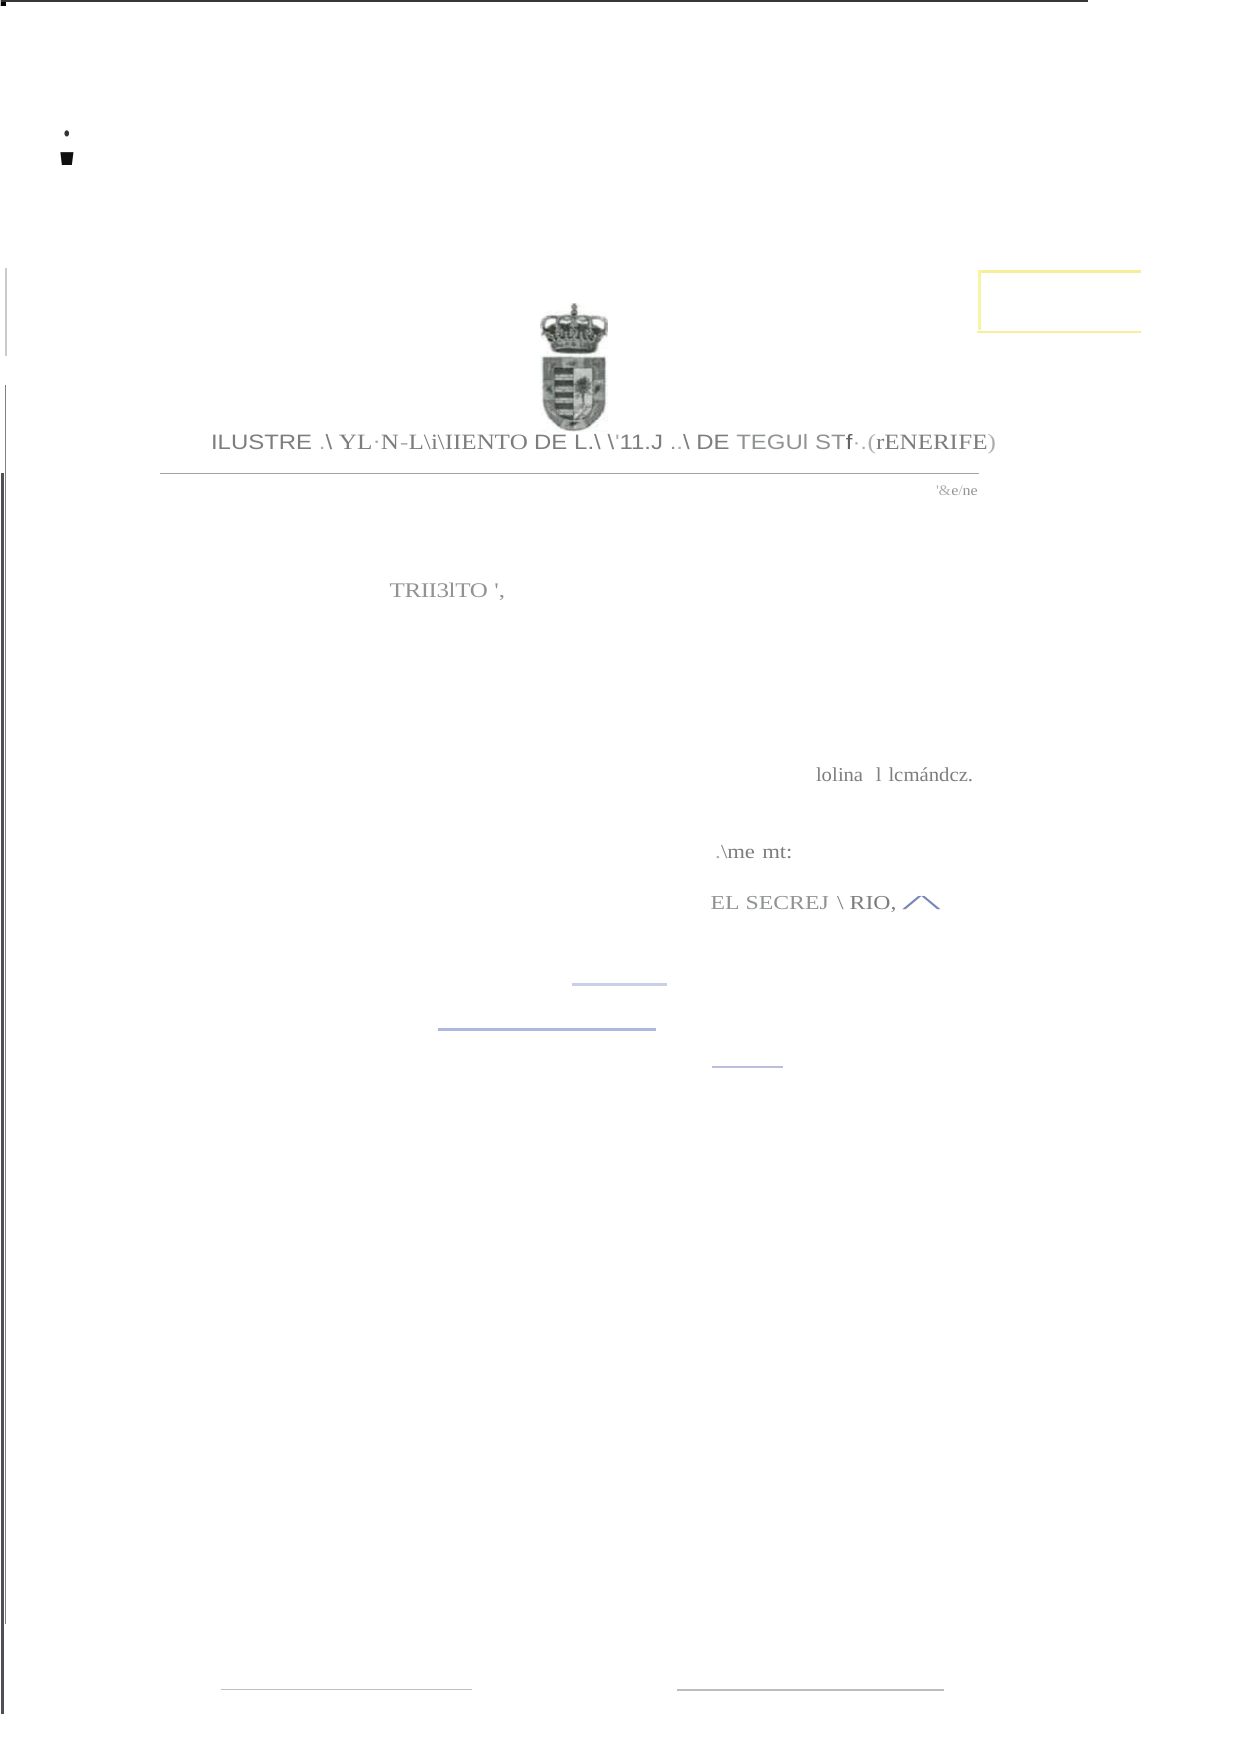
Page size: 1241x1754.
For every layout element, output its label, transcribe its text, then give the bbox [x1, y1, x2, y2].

text EL SECREJ \ RIO, /\ [710, 891, 1107, 914]
picture [539, 303, 608, 432]
text TRII3lTO ', [6, 578, 894, 602]
text .\me mt: [715, 840, 1107, 863]
text '&e/ne [6, 481, 977, 498]
text • [63, 127, 1107, 145]
text ' [53, 145, 1107, 206]
text lolina l lcmándcz. [6, 763, 973, 785]
text ILUSTRE .\ YL·N-L\i\IIENTO DE L.\ \'11.J ..\ DE TEGUl STf·.(rENERIFE) [211, 432, 1107, 453]
